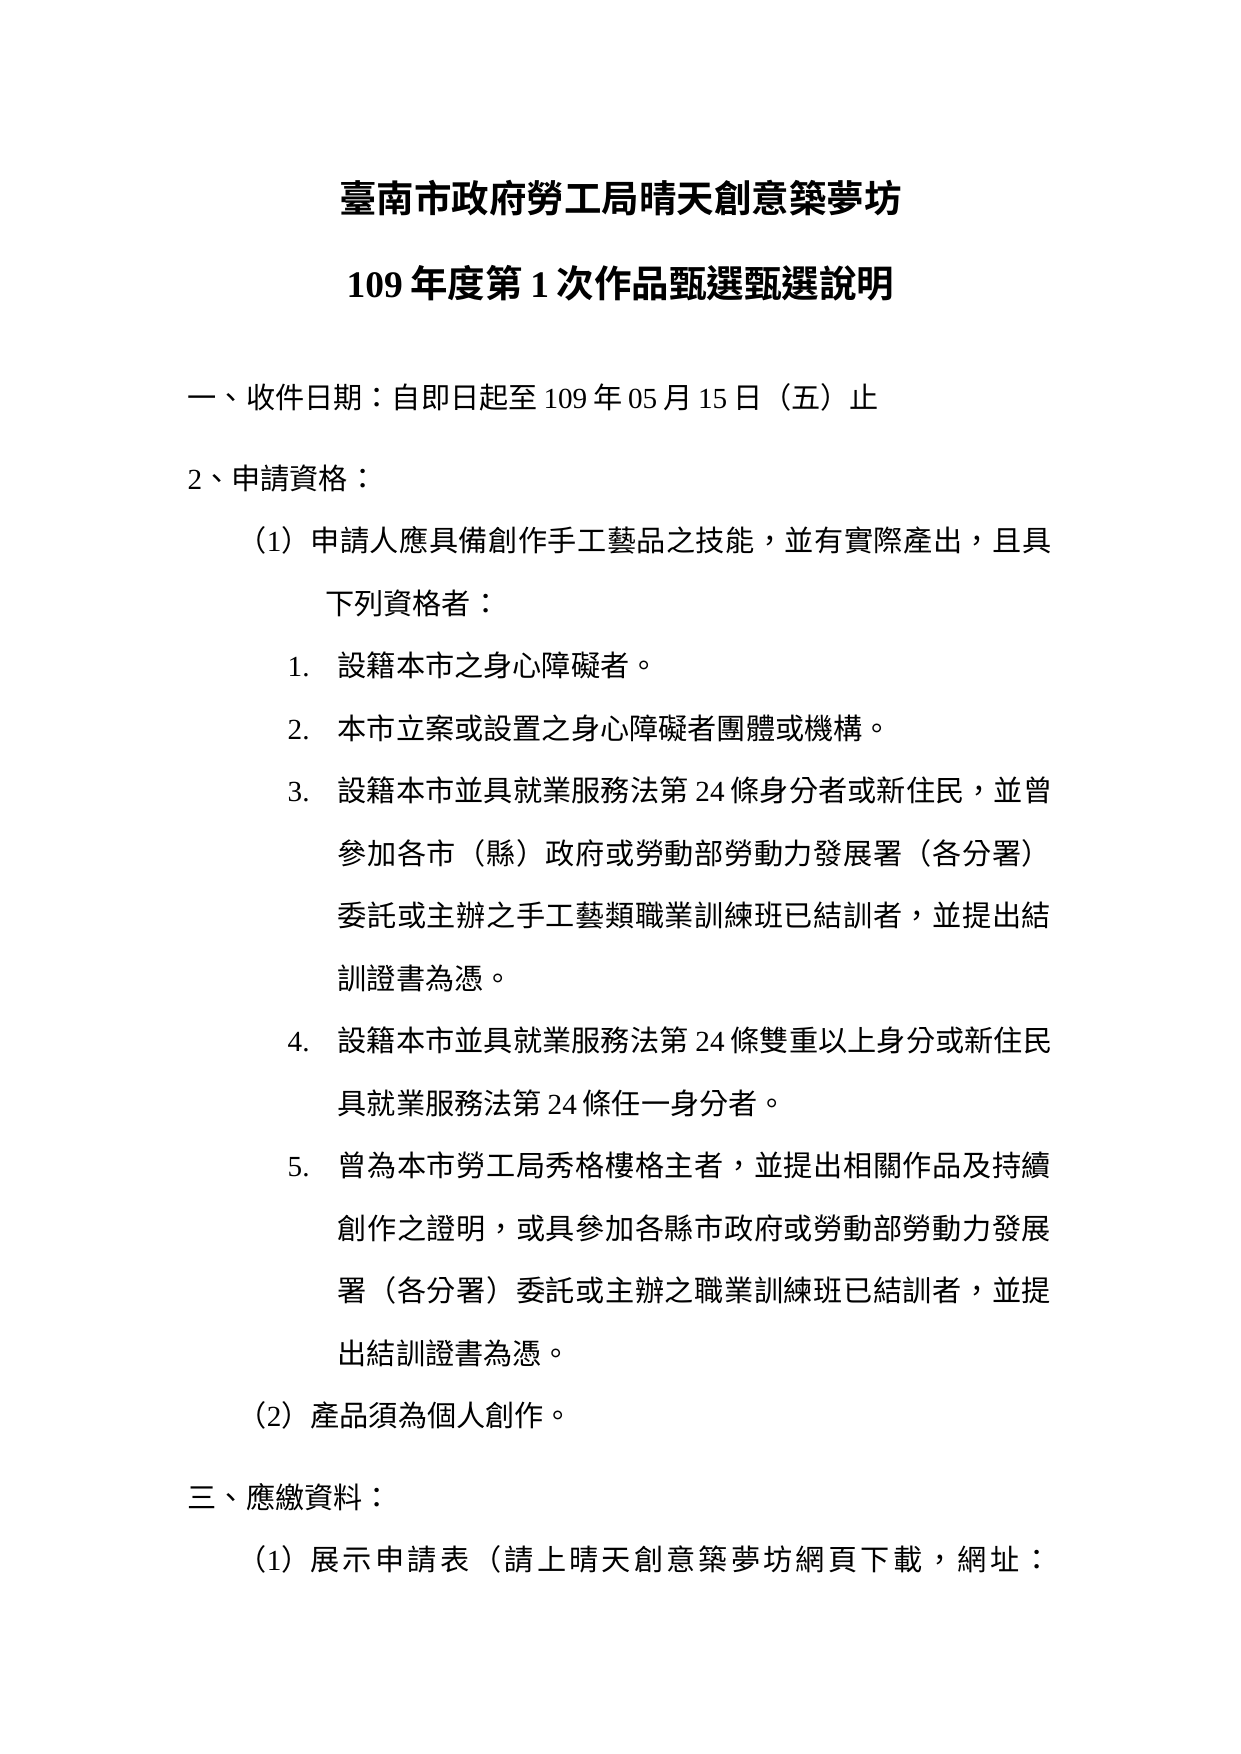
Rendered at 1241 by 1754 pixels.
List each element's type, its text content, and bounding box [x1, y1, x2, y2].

text 臺南市政府勞工局晴天創意築夢坊 [187, 158, 1053, 221]
list 設籍本市並具就業服務法第24條雙重以上身分或新住民具就業服務法第24條任一身分者。 [287, 997, 1053, 1122]
list 設籍本市之身心障礙者。 [287, 622, 1053, 685]
list 產品須為個人創作。 [237, 1372, 1053, 1435]
list 設籍本市並具就業服務法第24條身分者或新住民，並曾參加各市（縣）政府或勞動部勞動力發展署（各分署）委託或主辦之手工藝類職業訓練班已結訓者，並提出結訓證書為憑。 [287, 747, 1053, 997]
text 三、應繳資料： [187, 1454, 1053, 1516]
list 申請人應具備創作手工藝品之技能，並有實際產出，且具下列資格者： [237, 497, 1053, 622]
text 一、收件日期：自即日起至109年05月15日（五）止 [187, 354, 1053, 416]
list 申請資格： [187, 435, 1053, 497]
text 109年度第1次作品甄選甄選說明 [187, 239, 1053, 302]
list 曾為本市勞工局秀格樓格主者，並提出相關作品及持續創作之證明，或具參加各縣市政府或勞動部勞動力發展署（各分署）委託或主辦之職業訓練班已結訓者，並提出結訓證書為憑。 [287, 1122, 1053, 1372]
list 本市立案或設置之身心障礙者團體或機構。 [287, 685, 1053, 747]
list 展示申請表（請上晴天創意築夢坊網頁下載，網址： [237, 1516, 1053, 1579]
